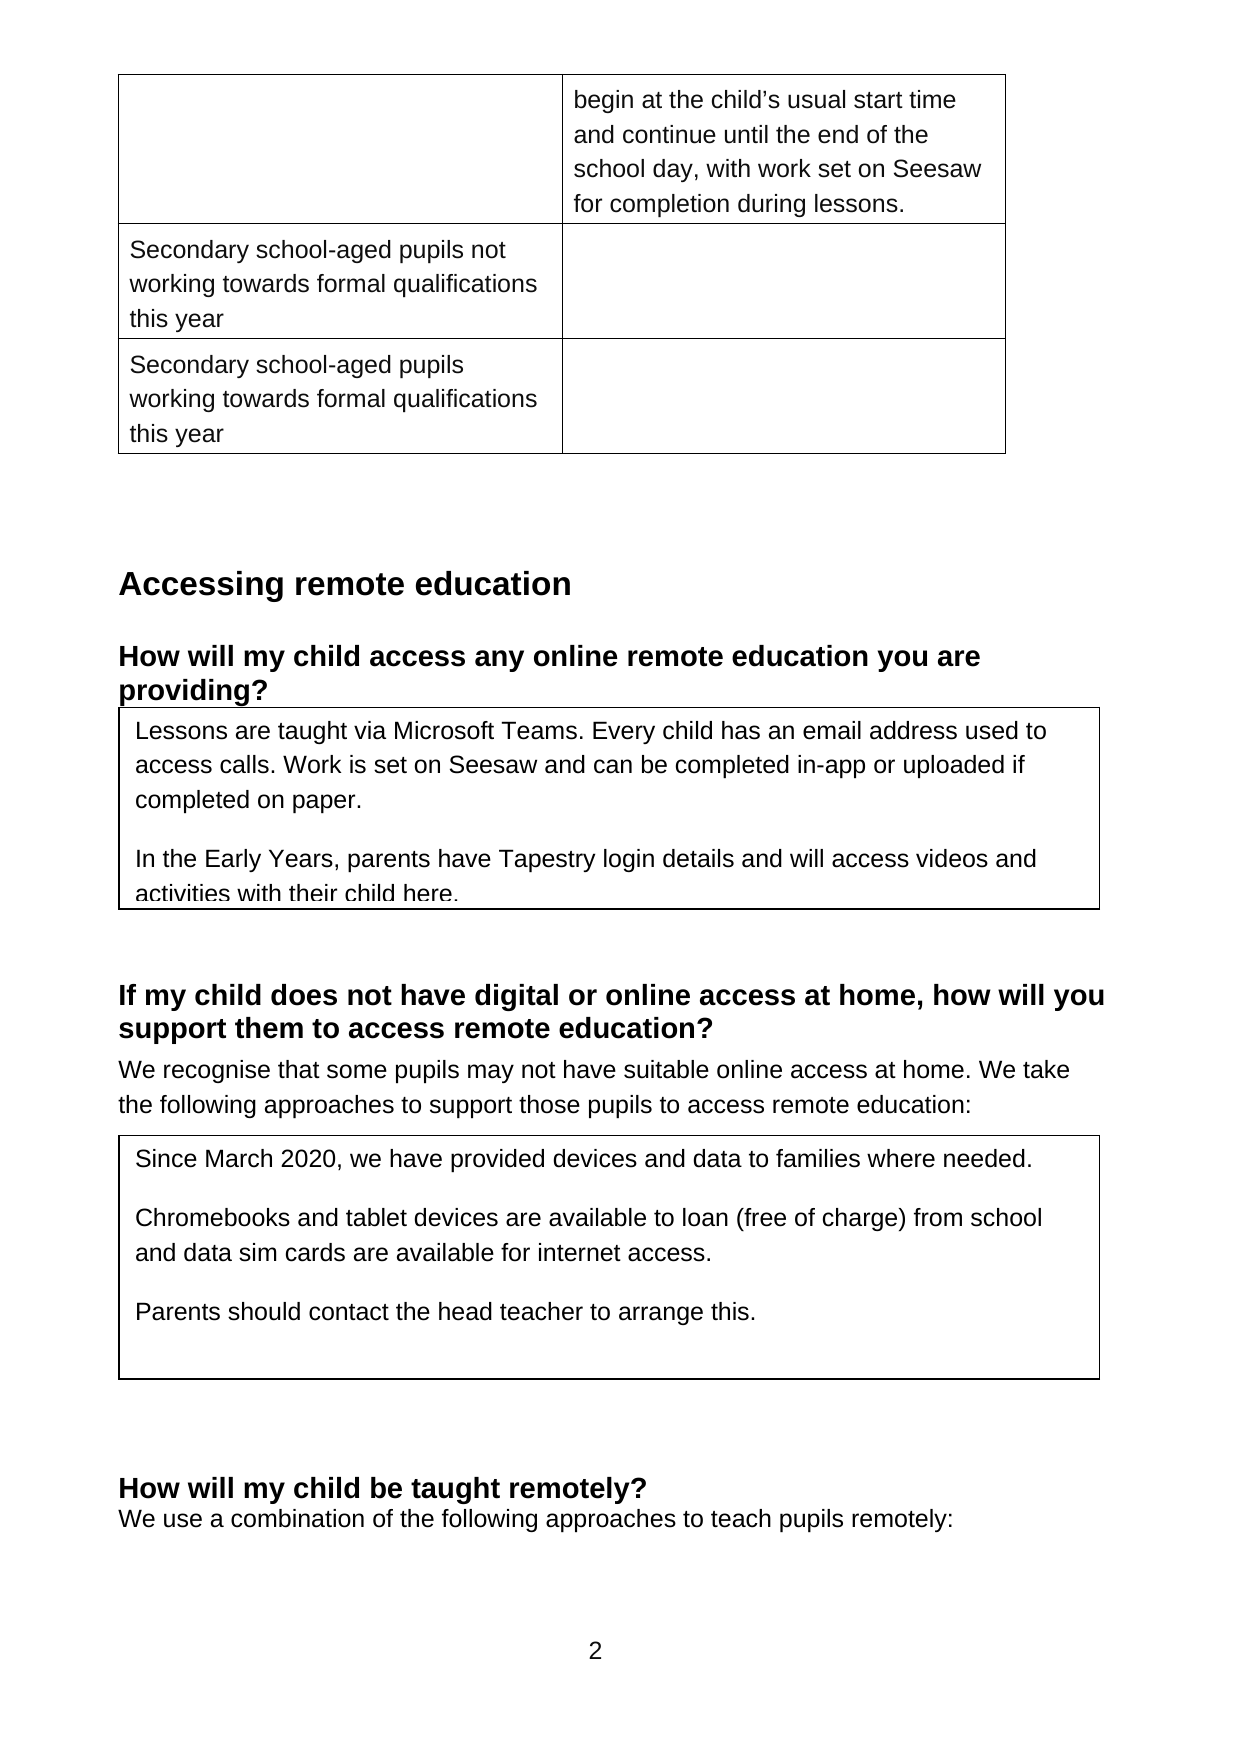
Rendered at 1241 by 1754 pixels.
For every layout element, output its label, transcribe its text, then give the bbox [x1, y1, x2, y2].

table_cell [563, 339, 1005, 453]
text Since March 2020, we have provided devices and data to families where needed. [135, 1144, 1083, 1173]
subtitle How will my child be taught remotely? [118, 1471, 1107, 1504]
text Chromebooks and tablet devices are available to loan (free of charge) from school and data sim cards are available for internet access. [135, 1203, 1083, 1267]
table_cell Secondary school-aged pupils working towards formal qualifications this year [119, 339, 562, 453]
table_cell [563, 224, 1005, 338]
subtitle Accessing remote education [118, 563, 1107, 602]
table_cell Secondary school-aged pupils not working towards formal qualifications this year [119, 224, 562, 338]
table_header [119, 75, 562, 223]
subtitle How will my child access any online remote education you are providing? [118, 639, 1107, 707]
subtitle If my child does not have digital or online access at home, how will you support them to access remote education? [118, 978, 1107, 1045]
text We recognise that some pupils may not have suitable online access at home. We take the following approaches to support those pupils to access remote education: [118, 1055, 1107, 1119]
text Parents should contact the head teacher to arrange this. [135, 1297, 1083, 1326]
text In the Early Years, parents have Tapestry login details and will access videos and activities with their child here. [135, 844, 1083, 901]
text We use a combination of the following approaches to teach pupils remotely: [118, 1504, 1107, 1533]
table_header begin at the child’s usual start time and continue until the end of the school day, with work set on Seesaw for completion during lessons. [563, 75, 1005, 223]
text Lessons are taught via Microsoft Teams. Every child has an email address used to access calls. Work is set on Seesaw and can be completed in-app or uploaded if completed on paper. [135, 716, 1083, 813]
